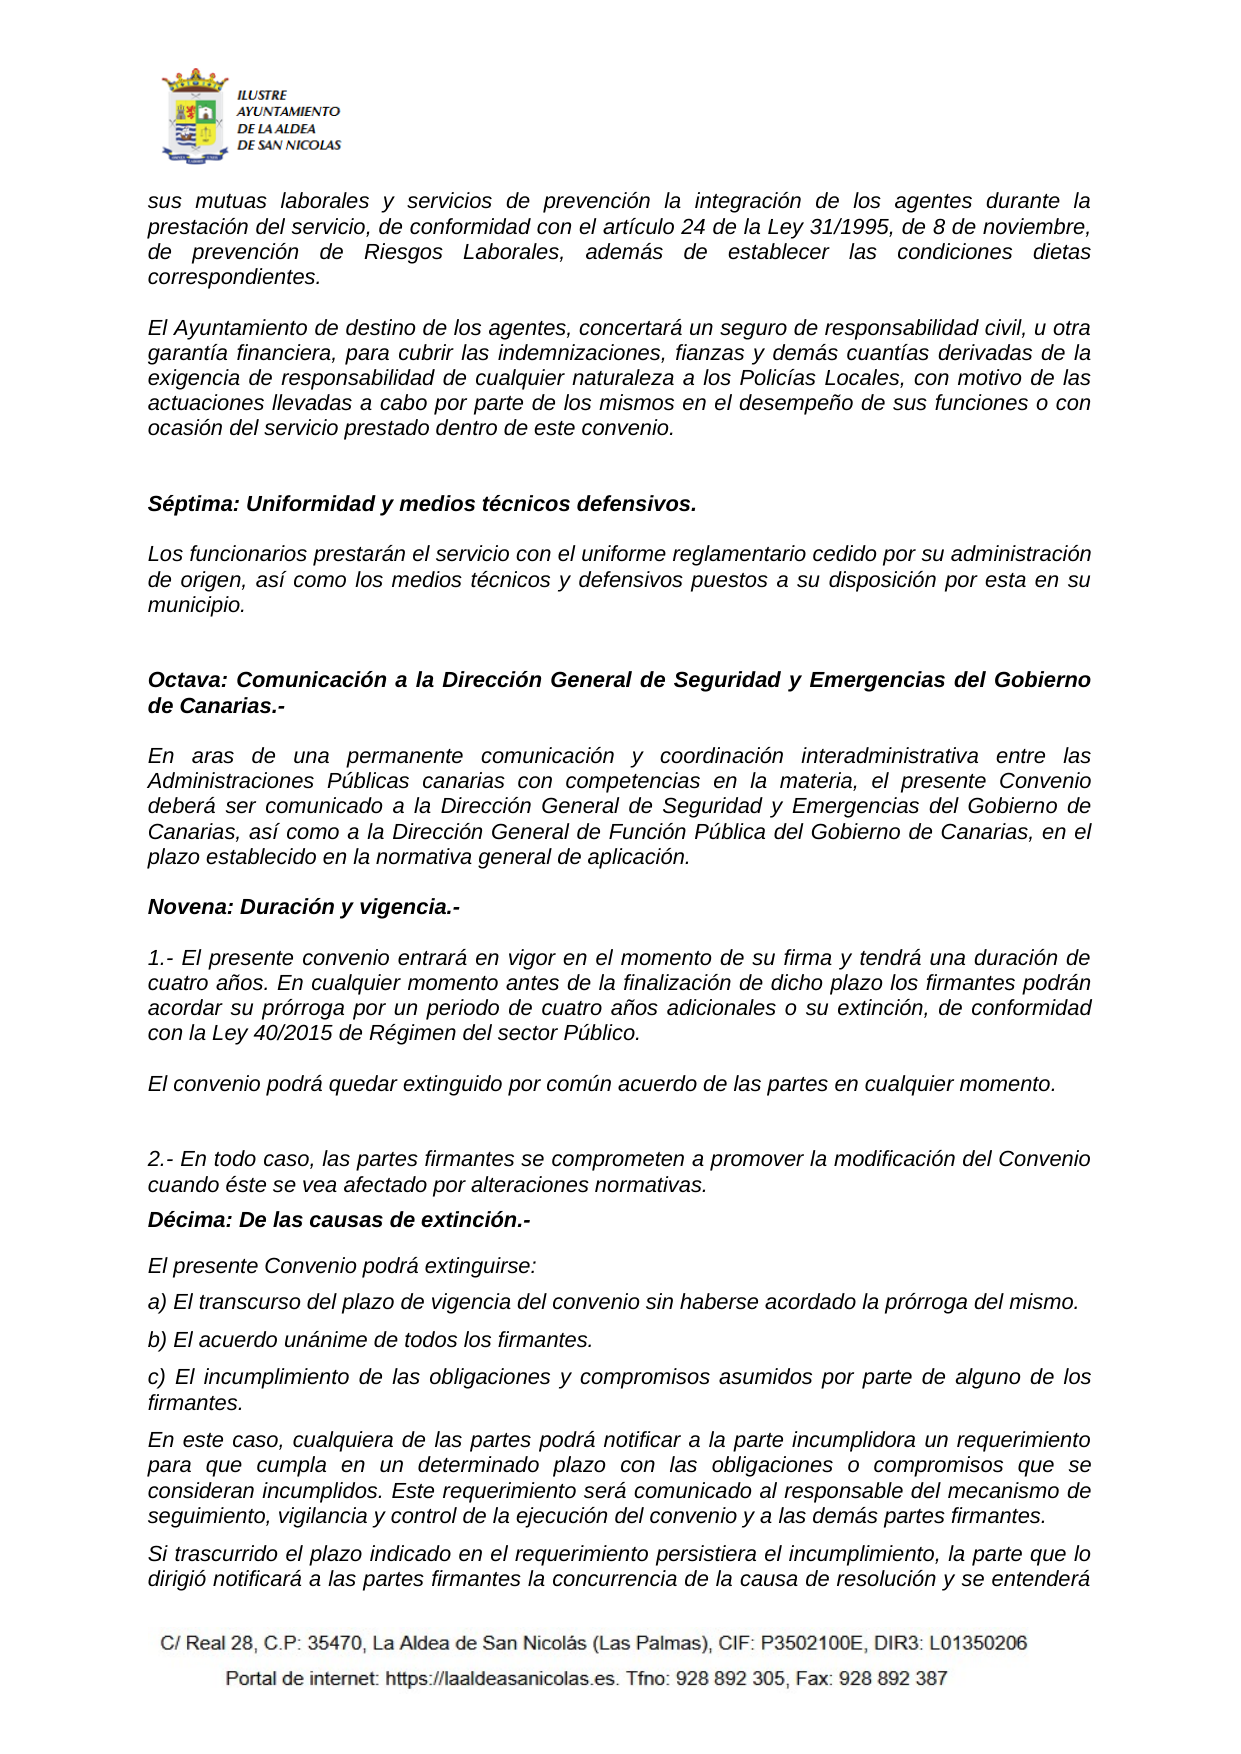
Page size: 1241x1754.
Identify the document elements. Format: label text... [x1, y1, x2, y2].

picture [148, 60, 357, 172]
text b) El acuerdo unánime de todos los firmantes. [148, 1327, 1093, 1352]
text Los funcionarios prestarán el servicio con el uniforme reglamentario cedido por su administración de origen, así como los medios técnicos y defensivos puestos a su disposición por esta en su municipio. [148, 541, 1093, 617]
text En aras de una permanente comunicación y coordinación interadministrativa entre las Administraciones Públicas canarias con competencias en la materia, el presente Convenio deberá ser comunicado a la Dirección General de Seguridad y Emergencias del Gobierno de Canarias, así como a la Dirección General de Función Pública del Gobierno de Canarias, en el plazo establecido en la normativa general de aplicación. [148, 743, 1093, 869]
text Décima: De las causas de extinción.- [148, 1207, 1093, 1232]
text 2.- En todo caso, las partes firmantes se comprometen a promover la modificación del Convenio cuando éste se vea afectado por alteraciones normativas. [148, 1146, 1093, 1197]
text 1.- El presente convenio entrará en vigor en el momento de su firma y tendrá una duración de cuatro años. En cualquier momento antes de la finalización de dicho plazo los firmantes podrán acordar su prórroga por un periodo de cuatro años adicionales o su extinción, de conformidad con la Ley 40/2015 de Régimen del sector Público. [148, 945, 1093, 1046]
text c) El incumplimiento de las obligaciones y compromisos asumidos por parte de alguno de los firmantes. [148, 1364, 1093, 1415]
text El convenio podrá quedar extinguido por común acuerdo de las partes en cualquier momento. [148, 1071, 1093, 1096]
text a) El transcurso del plazo de vigencia del convenio sin haberse acordado la prórroga del mismo. [148, 1289, 1093, 1314]
text Octava: Comunicación a la Dirección General de Seguridad y Emergencias del Gobierno de Canarias.- [148, 667, 1093, 718]
picture [149, 1627, 1034, 1694]
text Novena: Duración y vigencia.- [148, 894, 1093, 919]
text El Ayuntamiento de destino de los agentes, concertará un seguro de responsabilidad civil, u otra garantía financiera, para cubrir las indemnizaciones, fianzas y demás cuantías derivadas de la exigencia de responsabilidad de cualquier naturaleza a los Policías Locales, con motivo de las actuaciones llevadas a cabo por parte de los mismos en el desempeño de sus funciones o con ocasión del servicio prestado dentro de este convenio. [148, 314, 1093, 441]
text El presente Convenio podrá extinguirse: [148, 1253, 1093, 1278]
text Séptima: Uniformidad y medios técnicos defensivos. [148, 491, 1093, 516]
text Si trascurrido el plazo indicado en el requerimiento persistiera el incumplimiento, la parte que lo dirigió notificará a las partes firmantes la concurrencia de la causa de resolución y se entenderá [148, 1541, 1093, 1591]
text sus mutuas laborales y servicios de prevención la integración de los agentes durante la prestación del servicio, de conformidad con el artículo 24 de la Ley 31/1995, de 8 de noviembre, de prevención de Riesgos Laborales, además de establecer las condiciones dietas correspondientes. [148, 188, 1093, 289]
text En este caso, cualquiera de las partes podrá notificar a la parte incumplidora un requerimiento para que cumpla en un determinado plazo con las obligaciones o compromisos que se consideran incumplidos. Este requerimiento será comunicado al responsable del mecanismo de seguimiento, vigilancia y control de la ejecución del convenio y a las demás partes firmantes. [148, 1427, 1093, 1528]
